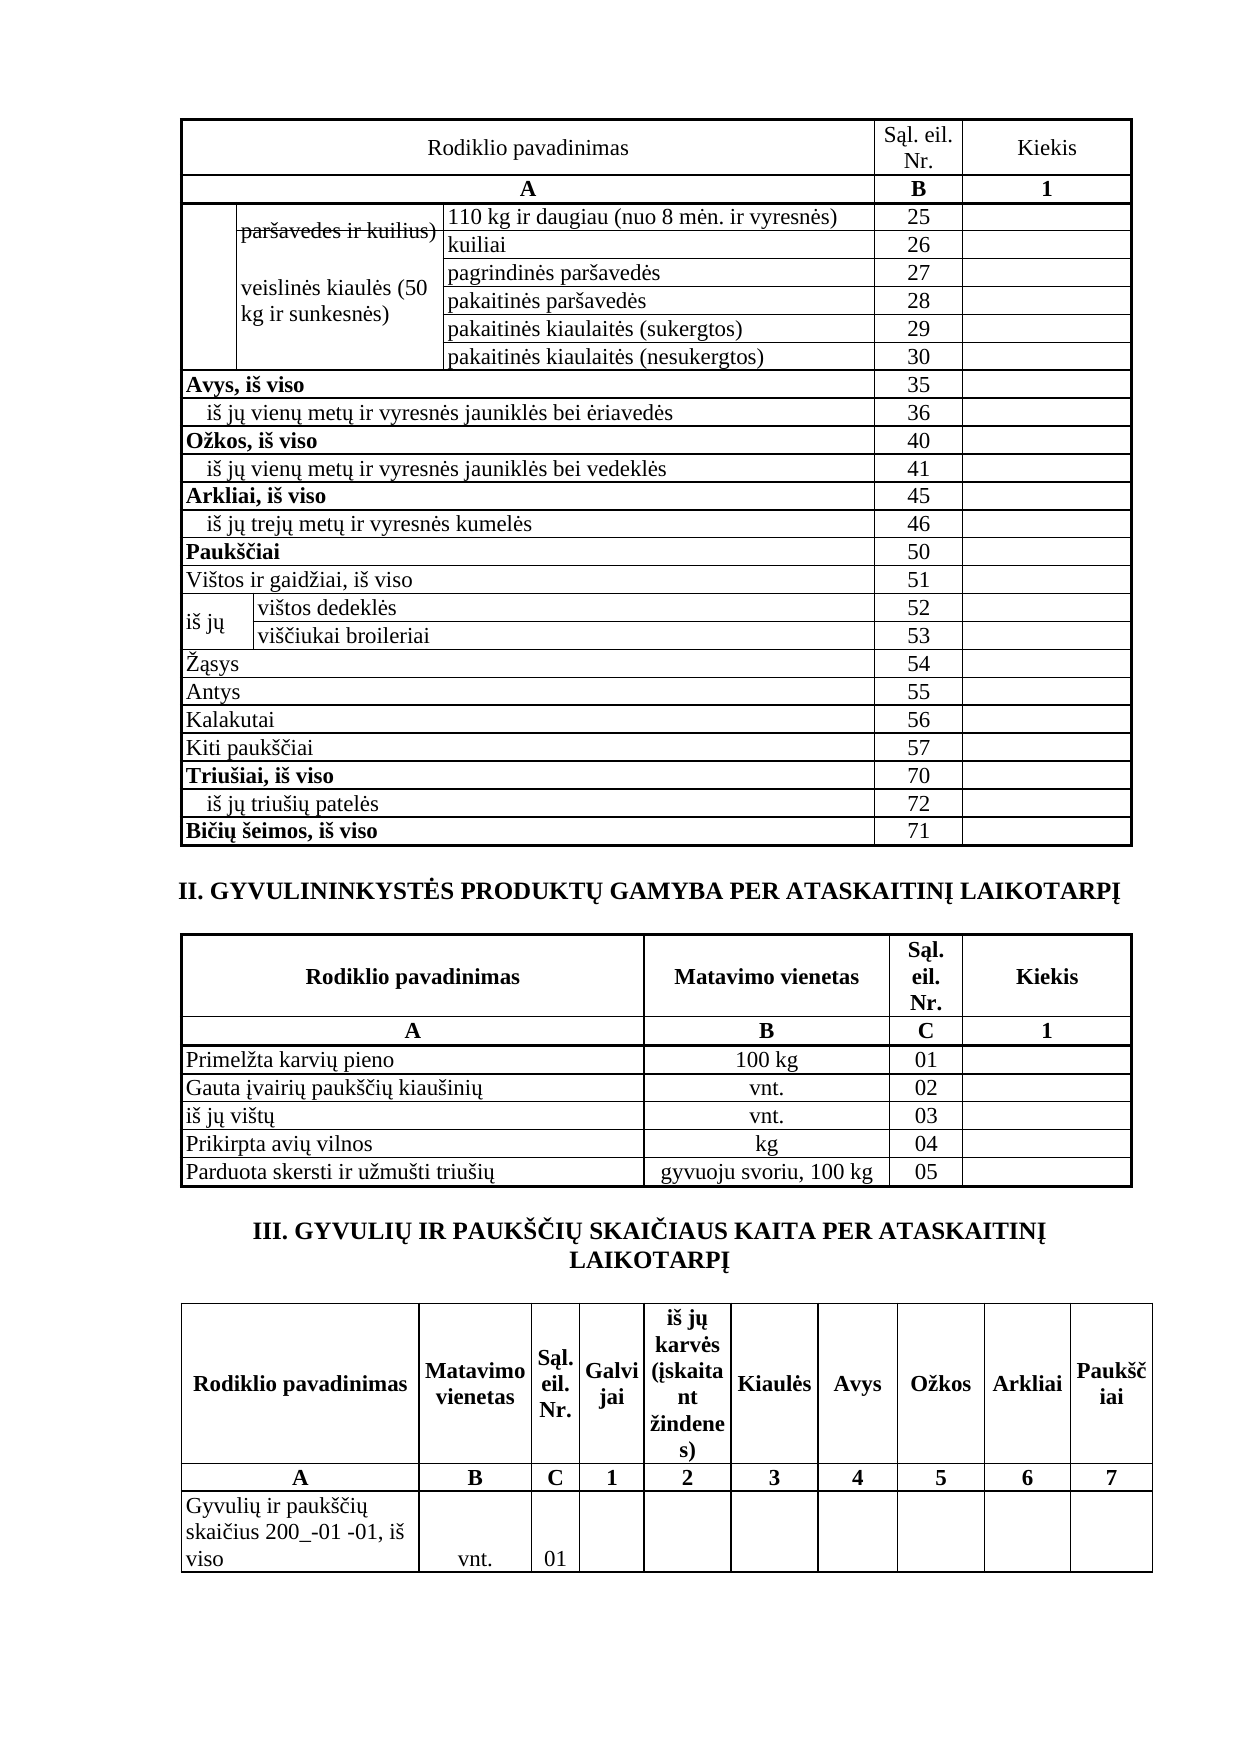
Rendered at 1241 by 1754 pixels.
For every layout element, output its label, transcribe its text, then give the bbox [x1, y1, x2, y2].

table_cell [819, 1492, 897, 1571]
table_header Sąl. eil. Nr. [958, 936, 962, 1016]
table_cell 1 [963, 176, 967, 202]
table_cell 01 [958, 1047, 962, 1073]
table_header Matavimo vienetas [645, 936, 889, 1016]
table_cell [963, 678, 967, 704]
table_cell 52 [958, 594, 962, 621]
table_cell iš jų [183, 594, 253, 648]
table_cell 05 [958, 1158, 962, 1184]
table_cell 01 [532, 1492, 579, 1571]
table_cell kg [885, 1130, 889, 1157]
table_cell [963, 399, 967, 425]
table_cell 46 [958, 511, 962, 537]
table_cell 36 [958, 399, 962, 425]
text II. GYVULININKYSTĖS PRODUKTŲ GAMYBA PER ATASKAITINĮ LAIKOTARPĮ [177, 876, 1122, 904]
table_cell 30 [958, 343, 962, 369]
table_cell 4 [893, 1464, 897, 1490]
table_cell vnt. [420, 1492, 531, 1571]
table_cell [183, 205, 236, 369]
table_cell 41 [958, 455, 962, 481]
table_cell [963, 622, 967, 648]
table_cell 40 [958, 427, 962, 453]
table_cell vnt. [885, 1075, 889, 1101]
table_cell [963, 1130, 967, 1157]
table_cell penimos kiaulės (įskaitant išbrokuotas paršavedes ir kuilius) [237, 205, 443, 230]
table_cell [963, 1047, 967, 1073]
table_cell [963, 287, 967, 313]
table_cell [963, 511, 967, 537]
table_cell 1 [963, 1017, 967, 1043]
table_cell 7 [1148, 1464, 1152, 1490]
table_cell [963, 205, 967, 230]
table_cell 71 [958, 818, 962, 844]
table_cell 45 [958, 483, 962, 509]
text III. GYVULIŲ IR PAUKŠČIŲ SKAIČIAUS KAITA PER ATASKAITINĮ LAIKOTARPĮ [177, 1216, 1122, 1274]
table_header Rodiklio pavadinimas [183, 936, 643, 1016]
table_cell [580, 1492, 643, 1571]
table_cell B [958, 176, 962, 202]
table_cell [963, 1075, 967, 1101]
table_cell [963, 343, 967, 369]
table_cell [963, 427, 967, 453]
table_cell C [532, 1464, 536, 1490]
table_cell [963, 650, 967, 676]
table_cell [732, 1492, 817, 1571]
table_cell [963, 818, 967, 844]
table_cell C [958, 1017, 962, 1043]
table_cell 5 [980, 1464, 984, 1490]
table_cell [963, 483, 967, 509]
table_cell 02 [958, 1075, 962, 1101]
table_cell [963, 371, 967, 397]
table_header Galvijai [580, 1304, 643, 1462]
table_cell [985, 1492, 1070, 1571]
table_cell [963, 790, 967, 816]
table_header Rodiklio pavadinimas [182, 1304, 418, 1462]
table_cell 55 [958, 678, 962, 704]
table_cell [898, 1492, 984, 1571]
table_cell 6 [1066, 1464, 1070, 1490]
table_cell A [182, 1464, 186, 1490]
table_cell [963, 734, 967, 760]
table_cell 72 [958, 790, 962, 816]
table_cell 51 [958, 566, 962, 593]
table_cell [963, 762, 967, 788]
table_cell veislinės kiaulės (50 kg ir sunkesnės) [237, 231, 443, 369]
table_cell 70 [958, 762, 962, 788]
table_cell [963, 315, 967, 341]
table_cell B [885, 1017, 889, 1043]
table_header Arkliai [985, 1304, 1070, 1462]
table_cell 04 [958, 1130, 962, 1157]
table_cell 26 [958, 231, 962, 258]
table_cell 03 [958, 1102, 962, 1129]
table_header Rodiklio pavadinimas [183, 121, 874, 174]
table_cell [963, 706, 967, 732]
table_cell 29 [958, 315, 962, 341]
table_cell [963, 1102, 967, 1129]
table_cell [963, 538, 967, 565]
table_cell B [527, 1464, 531, 1490]
table_cell 35 [958, 371, 962, 397]
table_header Paukščiai [1071, 1304, 1152, 1462]
table_cell 54 [958, 650, 962, 676]
table_cell 57 [958, 734, 962, 760]
table_cell [963, 1158, 967, 1184]
table_header Sąl. eil. Nr. [532, 1304, 579, 1462]
table_header Avys [819, 1304, 897, 1462]
table_cell 28 [958, 287, 962, 313]
table_cell [963, 455, 967, 481]
table_cell [963, 566, 967, 593]
table_cell vnt. [885, 1102, 889, 1129]
table_cell [645, 1492, 730, 1571]
table_cell [963, 594, 967, 621]
table_header Kiaulės [732, 1304, 817, 1462]
table_cell A [870, 176, 874, 202]
table_cell Antys [870, 678, 874, 704]
table_cell [963, 259, 967, 286]
table_cell iš jų triušių patelės [183, 790, 206, 816]
table_header Kiekis [963, 121, 1130, 174]
table_cell 27 [958, 259, 962, 286]
table_cell 25 [958, 205, 962, 230]
table_header Ožkos [898, 1304, 984, 1462]
table_cell Žąsys [870, 650, 874, 676]
table_cell [963, 231, 967, 258]
table_cell 50 [958, 538, 962, 565]
table_cell [1071, 1492, 1152, 1571]
table_cell C [575, 1464, 579, 1490]
table_header Matavimo vienetas [420, 1304, 531, 1462]
table_cell 56 [958, 706, 962, 732]
table_cell 53 [958, 622, 962, 648]
table_header Kiekis [963, 936, 1130, 1016]
